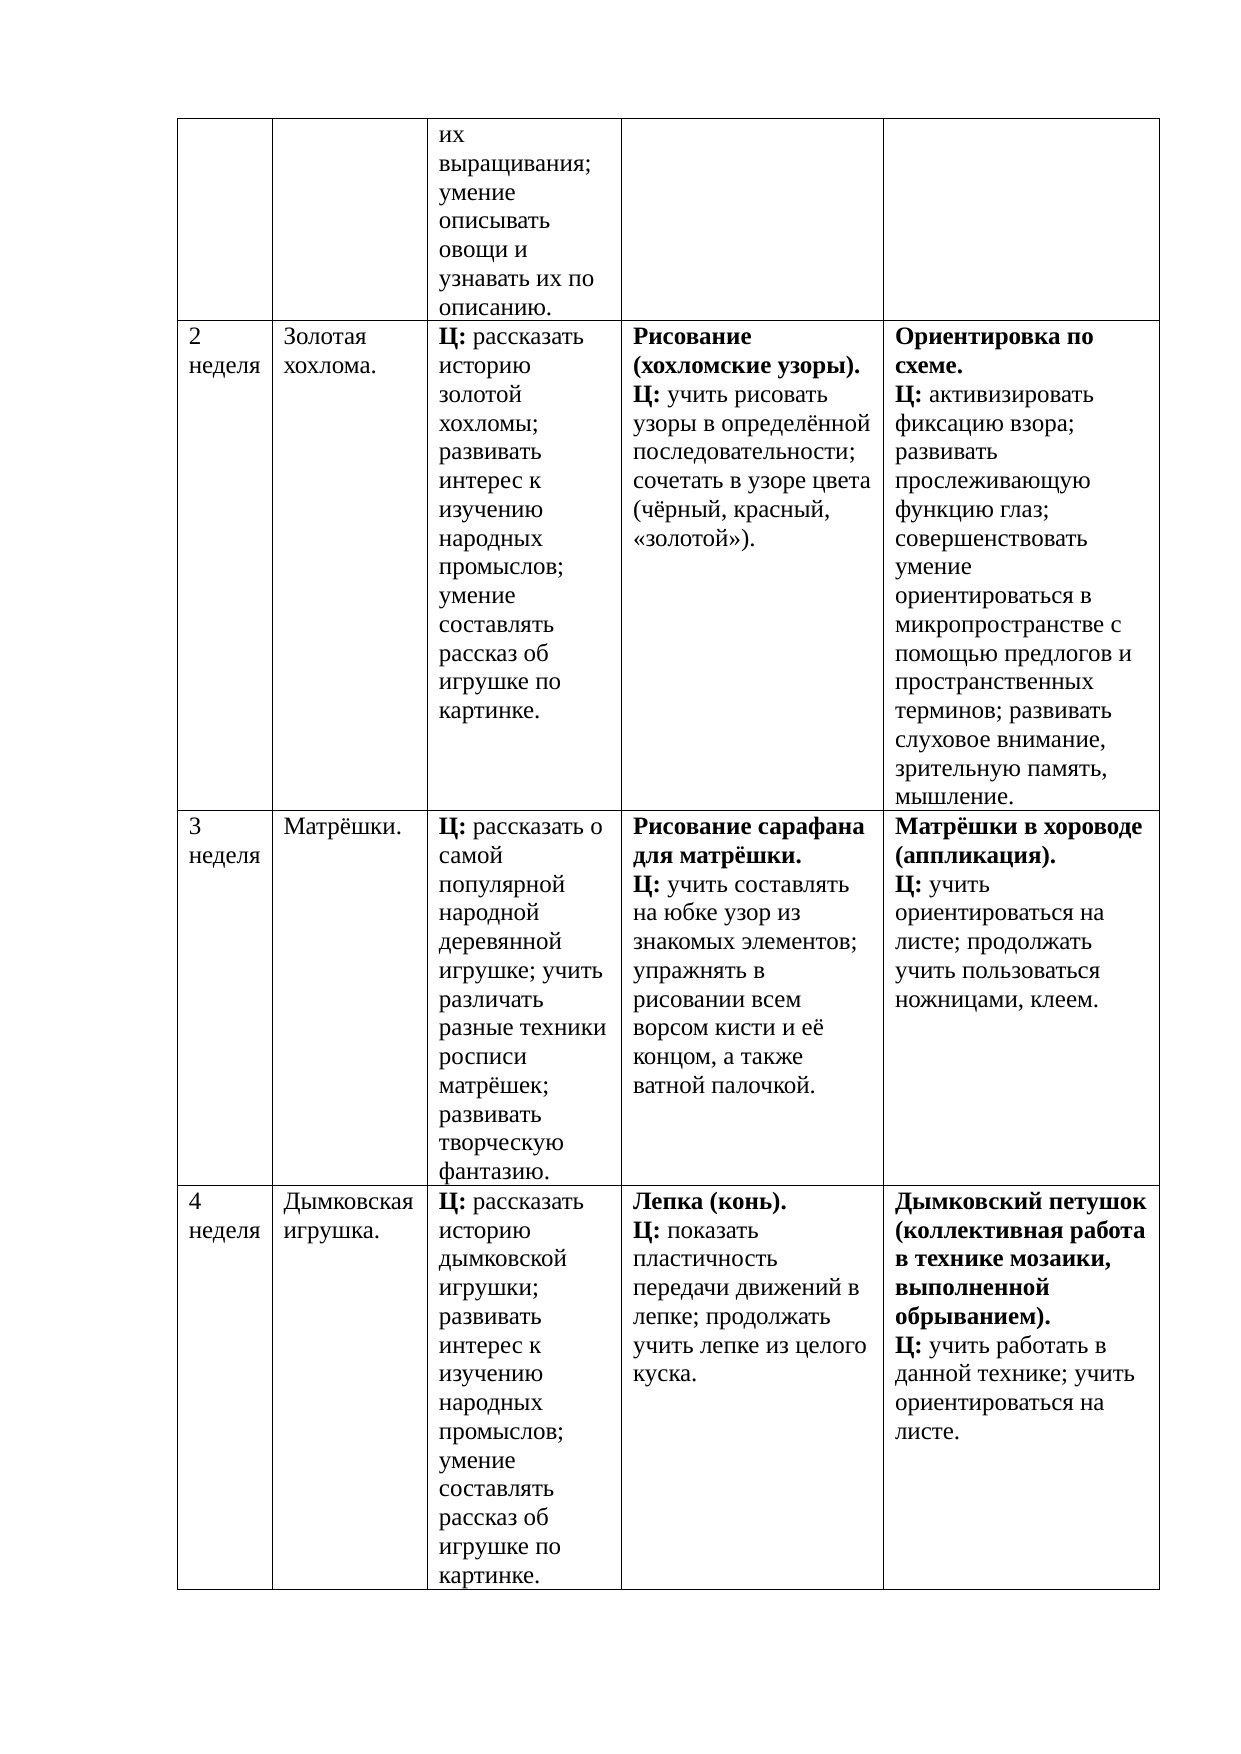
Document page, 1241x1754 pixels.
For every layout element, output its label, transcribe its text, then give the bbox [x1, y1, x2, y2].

table_cell 4 неделя [178, 1186, 272, 1588]
table_cell Рисование (хохломские узоры). Ц: учить рисовать узоры в определённой последовательности; сочетать в узоре цвета (чёрный, красный, «золотой»). [622, 321, 883, 810]
table_cell Лепка (конь). Ц: показать пластичность передачи движений в лепке; продолжать учить лепке из целого куска. [622, 1186, 883, 1588]
table_cell [622, 119, 883, 320]
table_cell [884, 119, 1159, 320]
table_cell Дымковская игрушка. [273, 1186, 427, 1588]
table_cell Золотая хохлома. [273, 321, 427, 810]
table_cell Ц: рассказать историю дымковской игрушки; развивать интерес к изучению народных промыслов; умение составлять рассказ об игрушке по картинке. [428, 1186, 621, 1588]
table_cell их выращивания; умение описывать овощи и узнавать их по описанию. [428, 119, 621, 320]
table_cell [273, 119, 427, 320]
table_cell 2 неделя [178, 321, 272, 810]
table_cell [178, 119, 272, 320]
table_cell Ц: рассказать историю золотой хохломы; развивать интерес к изучению народных промыслов; умение составлять рассказ об игрушке по картинке. [428, 321, 621, 810]
table_cell 3 неделя [178, 811, 272, 1185]
table_cell Рисование сарафана для матрёшки. Ц: учить составлять на юбке узор из знакомых элементов; упражнять в рисовании всем ворсом кисти и её концом, а также ватной палочкой. [622, 811, 883, 1185]
table_cell Матрёшки. [273, 811, 427, 1185]
table_cell Ц: рассказать о самой популярной народной деревянной игрушке; учить различать разные техники росписи матрёшек; развивать творческую фантазию. [428, 811, 621, 1185]
table_cell Дымковский петушок (коллективная работа в технике мозаики, выполненной обрыванием). Ц: учить работать в данной технике; учить ориентироваться на листе. [884, 1186, 1159, 1588]
table_cell Матрёшки в хороводе (аппликация). Ц: учить ориентироваться на листе; продолжать учить пользоваться ножницами, клеем. [884, 811, 1159, 1185]
table_cell Ориентировка по схеме. Ц: активизировать фиксацию взора; развивать прослеживающую функцию глаз; совершенствовать умение ориентироваться в микропространстве с помощью предлогов и пространственных терминов; развивать слуховое внимание, зрительную память, мышление. [884, 321, 1159, 810]
